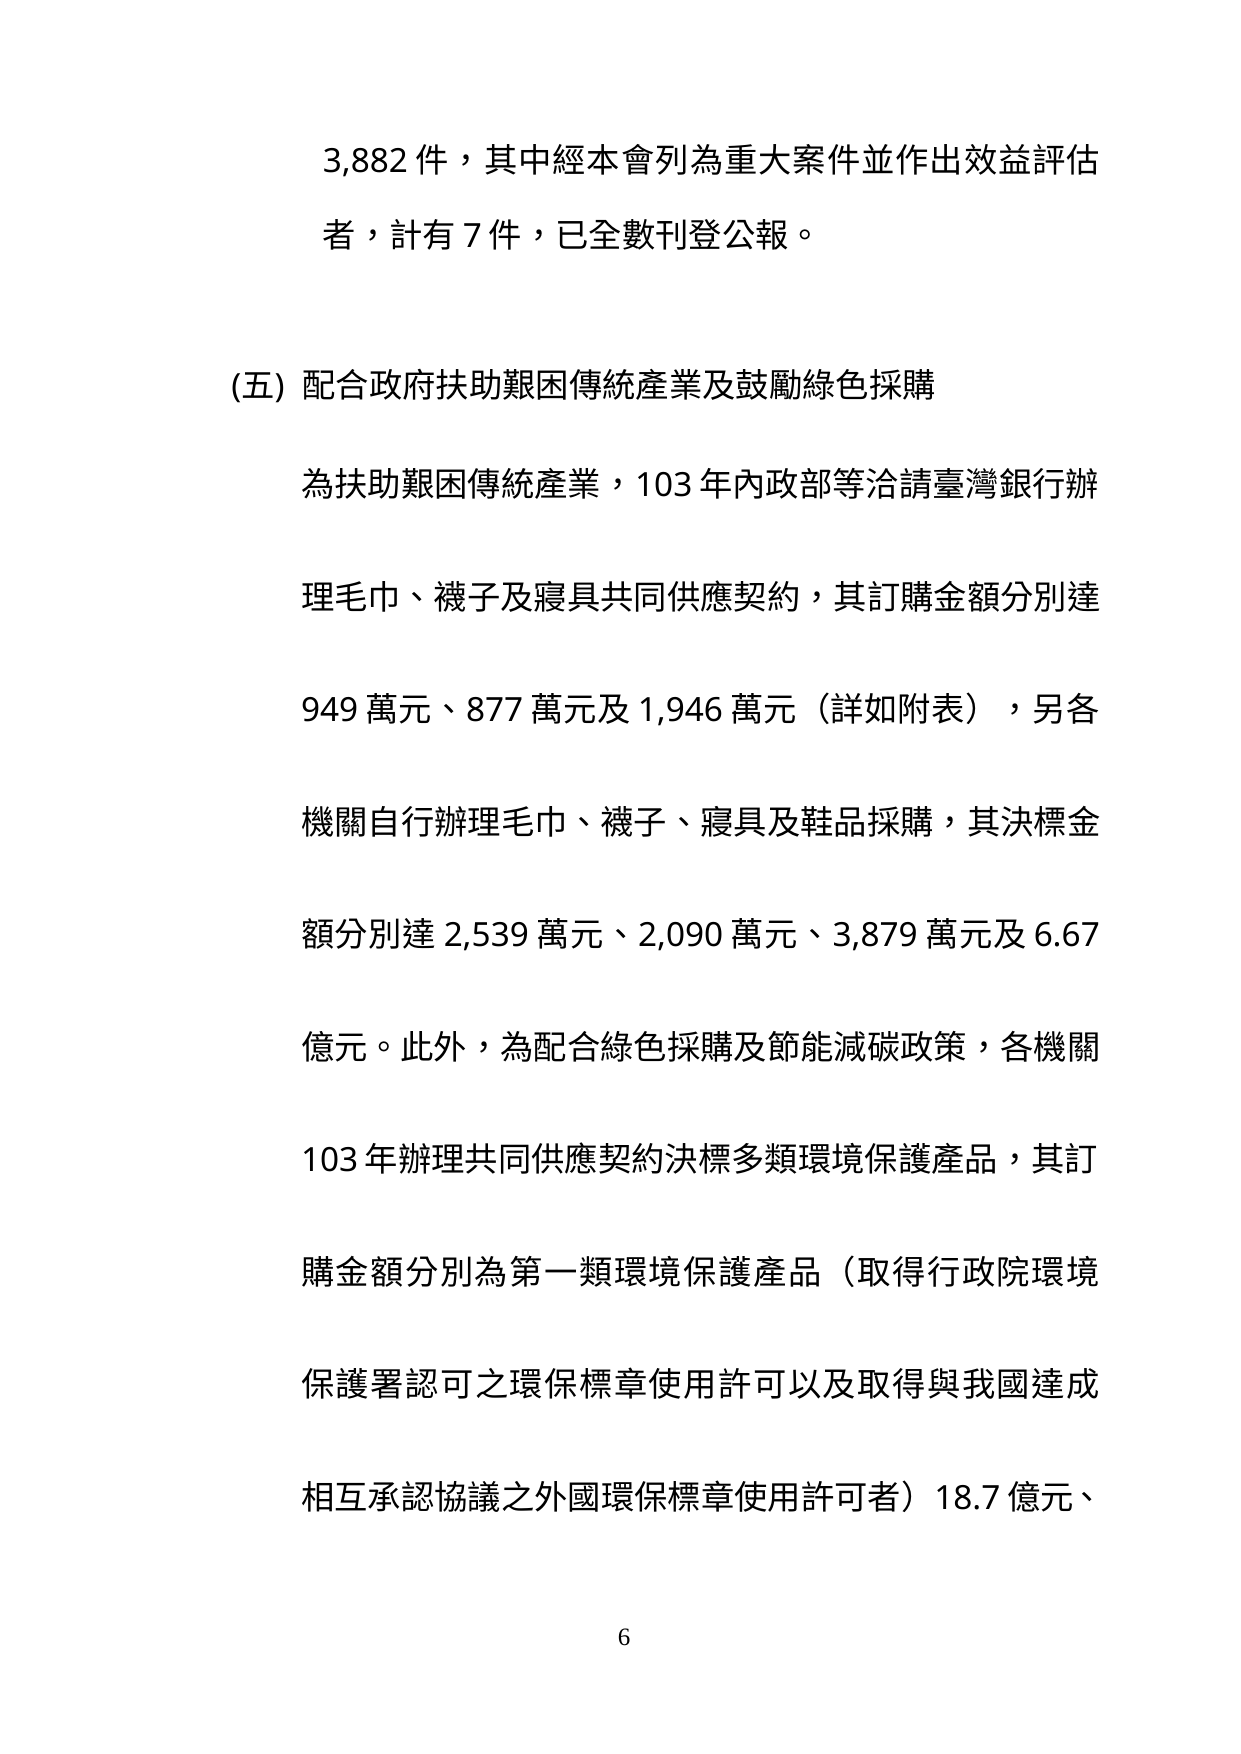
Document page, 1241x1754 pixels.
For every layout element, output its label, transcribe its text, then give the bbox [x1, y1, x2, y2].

text 為扶助艱困傳統產業，103年內政部等洽請臺灣銀行辦理毛巾、襪子及寢具共同供應契約，其訂購金額分別達949萬元、877萬元及1,946萬元（詳如附表），另各機關自行辦理毛巾、襪子、寢具及鞋品採購，其決標金額分別達2,539萬元、2,090萬元、3,879萬元及6.67億元。此外，為配合綠色採購及節能減碳政策，各機關103年辦理共同供應契約決標多類環境保護產品，其訂購金額分別為第一類環境保護產品（取得行政院環境保護署認可之環保標章使用許可以及取得與我國達成相互承認協議之外國環保標章使用許可者）18.7億元、第二類環境保護產品（非屬環保署公告之環保標章產品項目之產品，經環保署認定符合再生材質、可回收、低污染或省能源條件，並發給證明文件者）2,399萬元、節能標章產品12.09億元、省水標章產品1.07億元。 [301, 445, 1100, 1532]
list 3,882件，其中經本會列為重大案件並作出效益評估者，計有7件，已全數刊登公報。 [285, 121, 1100, 271]
list 配合政府扶助艱困傳統產業及鼓勵綠色採購 [231, 346, 1100, 421]
